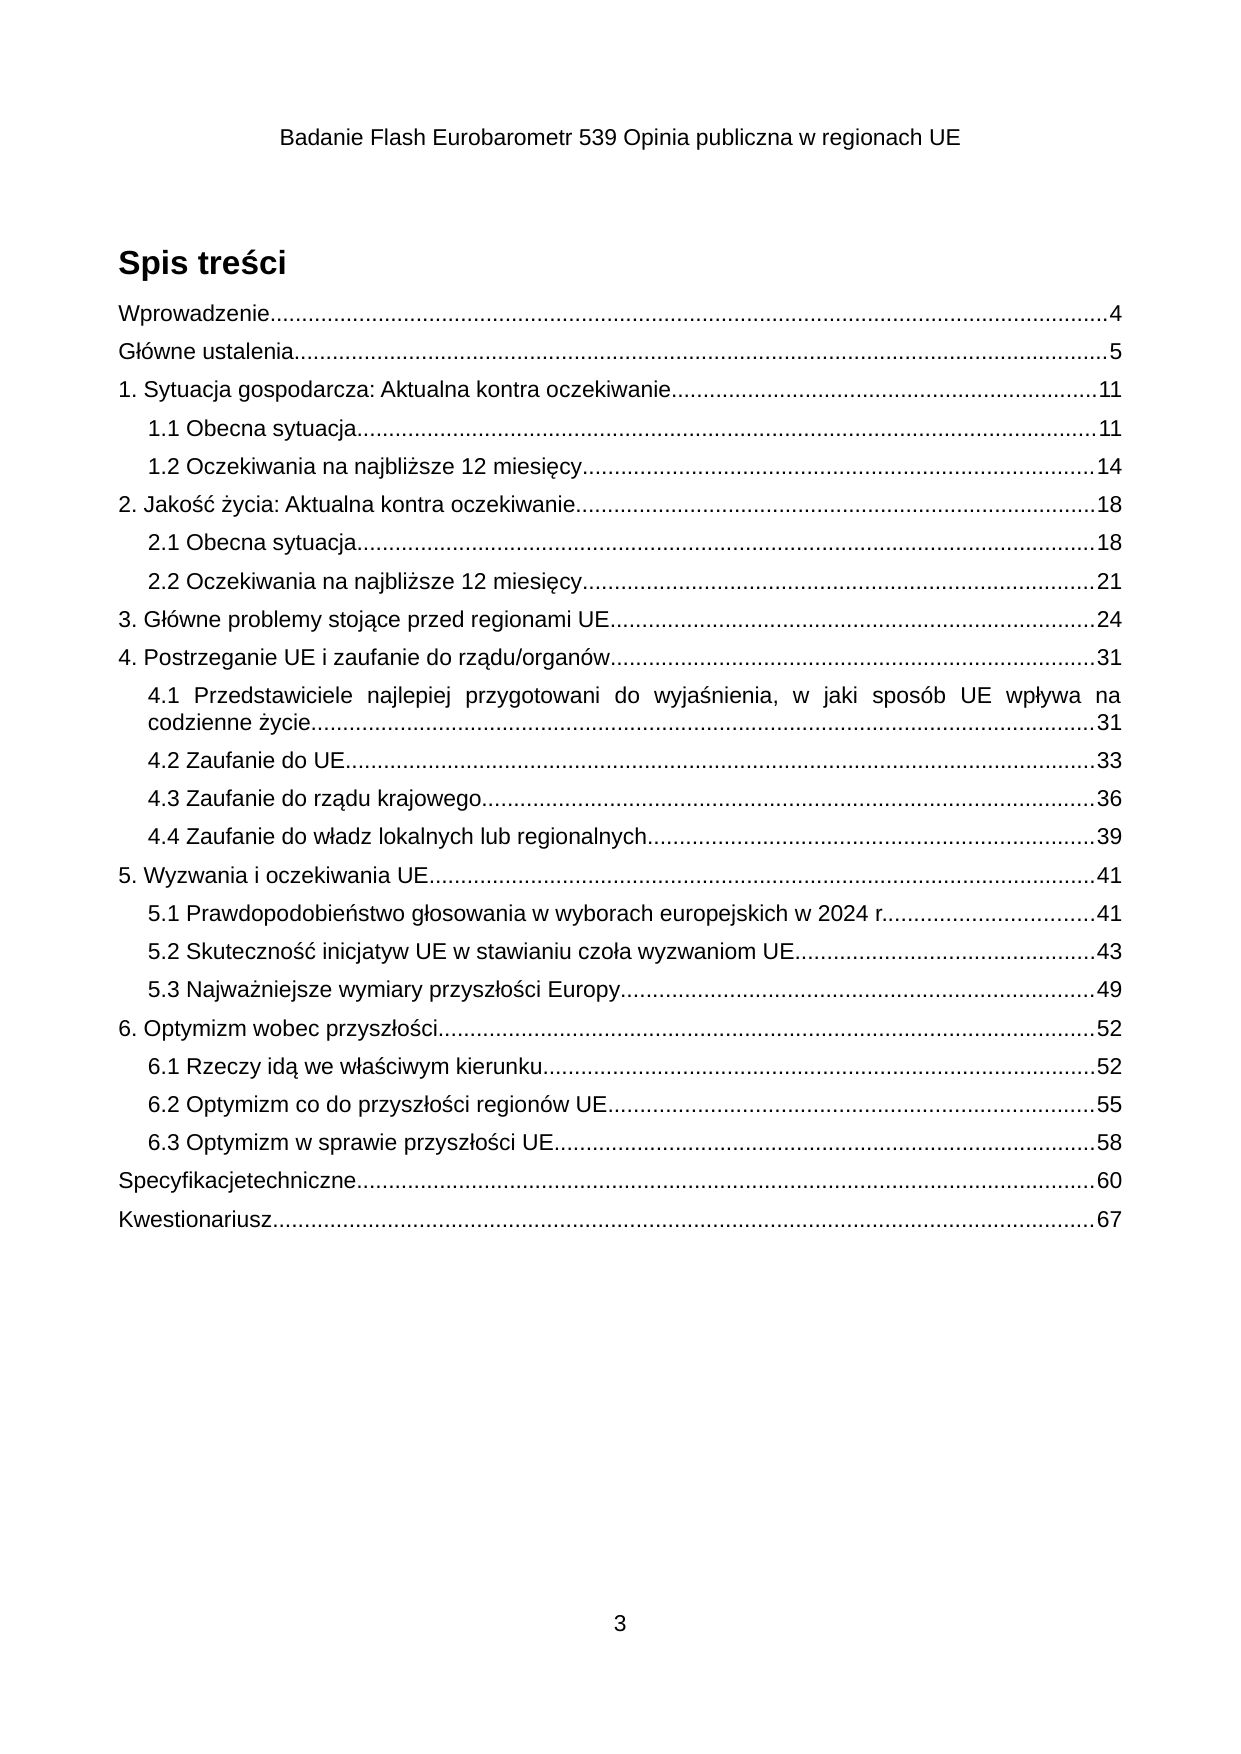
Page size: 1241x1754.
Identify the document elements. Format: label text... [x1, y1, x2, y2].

text Kwestionariusz 67 [118, 1206, 1122, 1232]
text 4.3 Zaufanie do rządu krajowego 36 [148, 785, 1122, 811]
text 5.3 Najważniejsze wymiary przyszłości Europy 49 [148, 976, 1122, 1003]
text 5. Wyzwania i oczekiwania UE 41 [118, 862, 1122, 888]
text 2.1 Obecna sytuacja 18 [148, 529, 1122, 556]
text 5.1 Prawdopodobieństwo głosowania w wyborach europejskich w 2024 r. 41 [148, 900, 1122, 926]
text Specyfikacjetechniczne 60 [118, 1167, 1122, 1194]
text 1. Sytuacja gospodarcza: Aktualna kontra oczekiwanie 11 [118, 376, 1122, 403]
text 6. Optymizm wobec przyszłości 52 [118, 1014, 1122, 1041]
text 1.2 Oczekiwania na najbliższe 12 miesięcy 14 [148, 453, 1122, 479]
text 4.1 Przedstawiciele najlepiej przygotowani do wyjaśnienia, w jaki sposób UE wpływa na codzienne życie 31 [148, 682, 1122, 735]
text 4.2 Zaufanie do UE 33 [148, 747, 1122, 773]
text 5.2 Skuteczność inicjatyw UE w stawianiu czoła wyzwaniom UE 43 [148, 938, 1122, 964]
text Wprowadzenie 4 [118, 300, 1122, 326]
text 1.1 Obecna sytuacja 11 [148, 415, 1122, 441]
text 3. Główne problemy stojące przed regionami UE 24 [118, 606, 1122, 632]
text Główne ustalenia 5 [118, 338, 1122, 364]
text 4.4 Zaufanie do władz lokalnych lub regionalnych 39 [148, 823, 1122, 850]
text 4. Postrzeganie UE i zaufanie do rządu/organów 31 [118, 644, 1122, 670]
subtitle Spis treści [118, 243, 1122, 282]
text 6.2 Optymizm co do przyszłości regionów UE 55 [148, 1091, 1122, 1117]
text 2. Jakość życia: Aktualna kontra oczekiwanie 18 [118, 491, 1122, 517]
text 2.2 Oczekiwania na najbliższe 12 miesięcy 21 [148, 568, 1122, 594]
text 6.3 Optymizm w sprawie przyszłości UE 58 [148, 1129, 1122, 1156]
text 6.1 Rzeczy idą we właściwym kierunku 52 [148, 1053, 1122, 1079]
